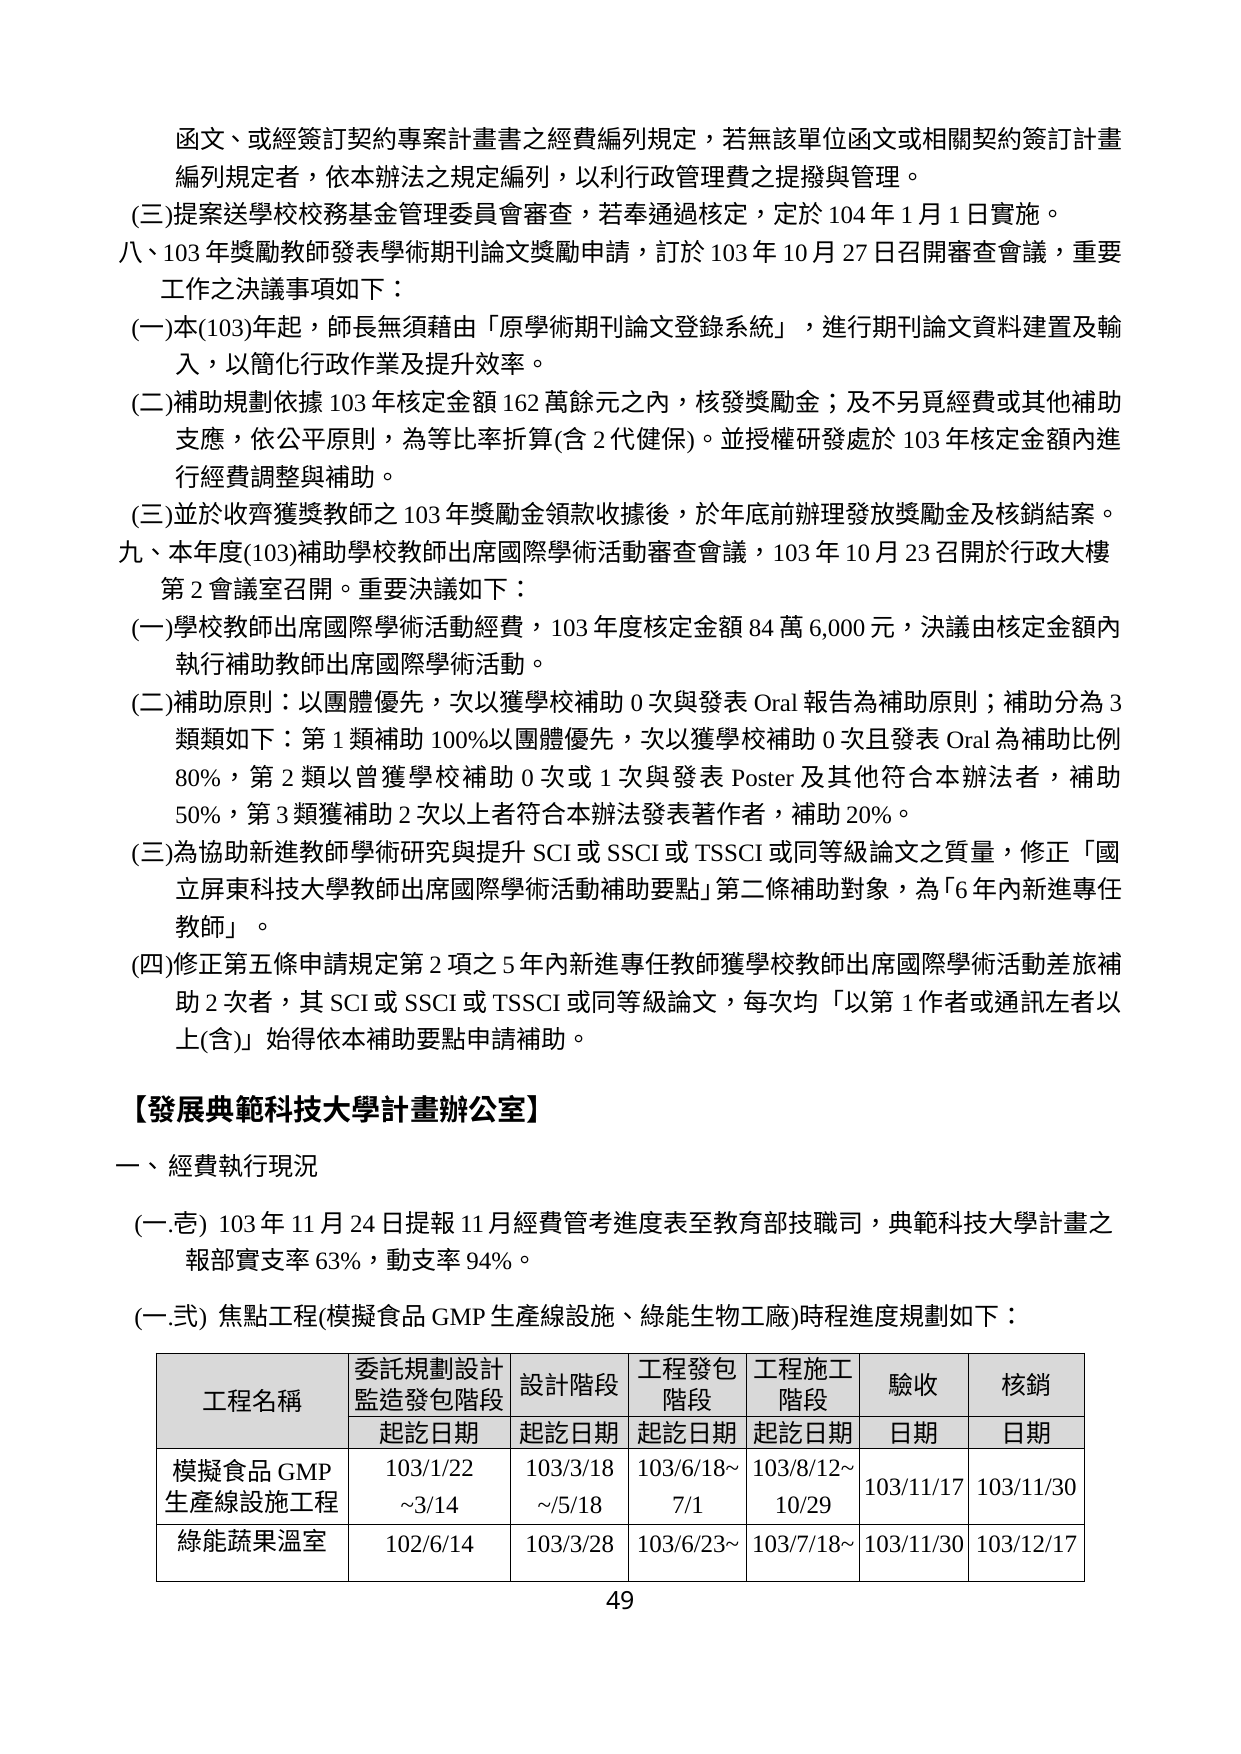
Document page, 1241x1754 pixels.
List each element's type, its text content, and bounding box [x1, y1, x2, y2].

table_cell 103/8/12~10/29 [747, 1449, 859, 1524]
text (三)為協助新進教師學術研究與提升SCI或SSCI或TSSCI或同等級論文之質量，修正「國立屏東科技大學教師出席國際學術活動補助要點」第二條補助對象，為「6年內新進專任教師」。 [131, 832, 1122, 944]
text (四)修正第五條申請規定第2項之5年內新進專任教師獲學校教師出席國際學術活動差旅補助2次者，其SCI或SSCI或TSSCI或同等級論文，每次均「以第1作者或通訊左者以上(含)」始得依本補助要點申請補助。 [131, 944, 1122, 1057]
text (一)學校教師出席國際學術活動經費，103年度核定金額84萬6,000元，決議由核定金額內執行補助教師出席國際學術活動。 [131, 607, 1122, 682]
text (三)並於收齊獲獎教師之103年獎勵金領款收據後，於年底前辦理發放獎勵金及核銷結案。 [131, 494, 1122, 532]
table_header 工程發包階段 [629, 1354, 746, 1416]
table_header 驗收 [860, 1354, 968, 1416]
table_cell 103/3/28 [511, 1525, 628, 1581]
table_cell 起訖日期 [629, 1417, 746, 1448]
table_cell 103/11/17 [860, 1449, 968, 1524]
table_cell 起訖日期 [747, 1417, 859, 1448]
text (二)補助原則：以團體優先，次以獲學校補助0次與發表Oral報告為補助原則；補助分為3類類如下：第1類補助100%以團體優先，次以獲學校補助0次且發表Oral為補助比例80%，第2類以曾獲學校補助0次或1次與發表Poster及其他符合本辦法者，補助50%，第3類獲補助2次以上者符合本辦法發表著作者，補助20%。 [131, 682, 1122, 832]
text (二)補助規劃依據103年核定金額162萬餘元之內，核發獎勵金；及不另覓經費或其他補助支應，依公平原則，為等比率折算(含2代健保)。並授權研發處於103年核定金額內進行經費調整與補助。 [131, 382, 1122, 494]
table_cell 模擬食品GMP 生產線設施工程 [157, 1449, 348, 1524]
table_cell 103/6/18~7/1 [629, 1449, 746, 1524]
table_cell 起訖日期 [349, 1417, 510, 1448]
table_cell 103/11/30 [969, 1449, 1084, 1524]
table_cell 起訖日期 [511, 1417, 628, 1448]
table_cell 103/6/23~ [629, 1525, 746, 1581]
text 九、本年度(103)補助學校教師出席國際學術活動審查會議，103年10月23召開於行政大樓第2會議室召開。重要決議如下： [118, 532, 1122, 607]
table_header 工程施工階段 [747, 1354, 859, 1416]
table_header 委託規劃設計監造發包階段 [349, 1354, 510, 1416]
text 函文、或經簽訂契約專案計畫書之經費編列規定，若無該單位函文或相關契約簽訂計畫編列規定者，依本辦法之規定編列，以利行政管理費之提撥與管理。 [131, 119, 1122, 194]
table_header 核銷 [969, 1354, 1084, 1416]
table_cell 日期 [969, 1417, 1084, 1448]
table_cell 103/12/17 [969, 1525, 1084, 1581]
text 【發展典範科技大學計畫辦公室】 [118, 1094, 1127, 1127]
table_header 工程名稱 [157, 1354, 348, 1448]
table_cell 103/3/18 ~/5/18 [511, 1449, 628, 1524]
text (三)提案送學校校務基金管理委員會審查，若奉通過核定，定於104年1月1日實施。 [131, 194, 1122, 232]
table_cell 綠能蔬果溫室 [157, 1525, 348, 1581]
text (一)本(103)年起，師長無須藉由「原學術期刊論文登錄系統」，進行期刊論文資料建置及輸入，以簡化行政作業及提升效率。 [131, 307, 1122, 382]
table_cell 102/6/14 [349, 1525, 510, 1581]
list 經費執行現況 [115, 1146, 1122, 1184]
list 103年11月24日提報11月經費管考進度表至教育部技職司，典範科技大學計畫之報部實支率63%，動支率94%。 [134, 1202, 1122, 1277]
table_cell 103/7/18~ [747, 1525, 859, 1581]
text 八、103年獎勵教師發表學術期刊論文獎勵申請，訂於103年10月27日召開審查會議，重要工作之決議事項如下： [118, 232, 1122, 307]
table_header 設計階段 [511, 1354, 628, 1416]
table_cell 103/11/30 [860, 1525, 968, 1581]
table_cell 103/1/22 ~3/14 [349, 1449, 510, 1524]
list 焦點工程(模擬食品GMP生產線設施、綠能生物工廠)時程進度規劃如下： [134, 1296, 1122, 1334]
table_cell 日期 [860, 1417, 968, 1448]
